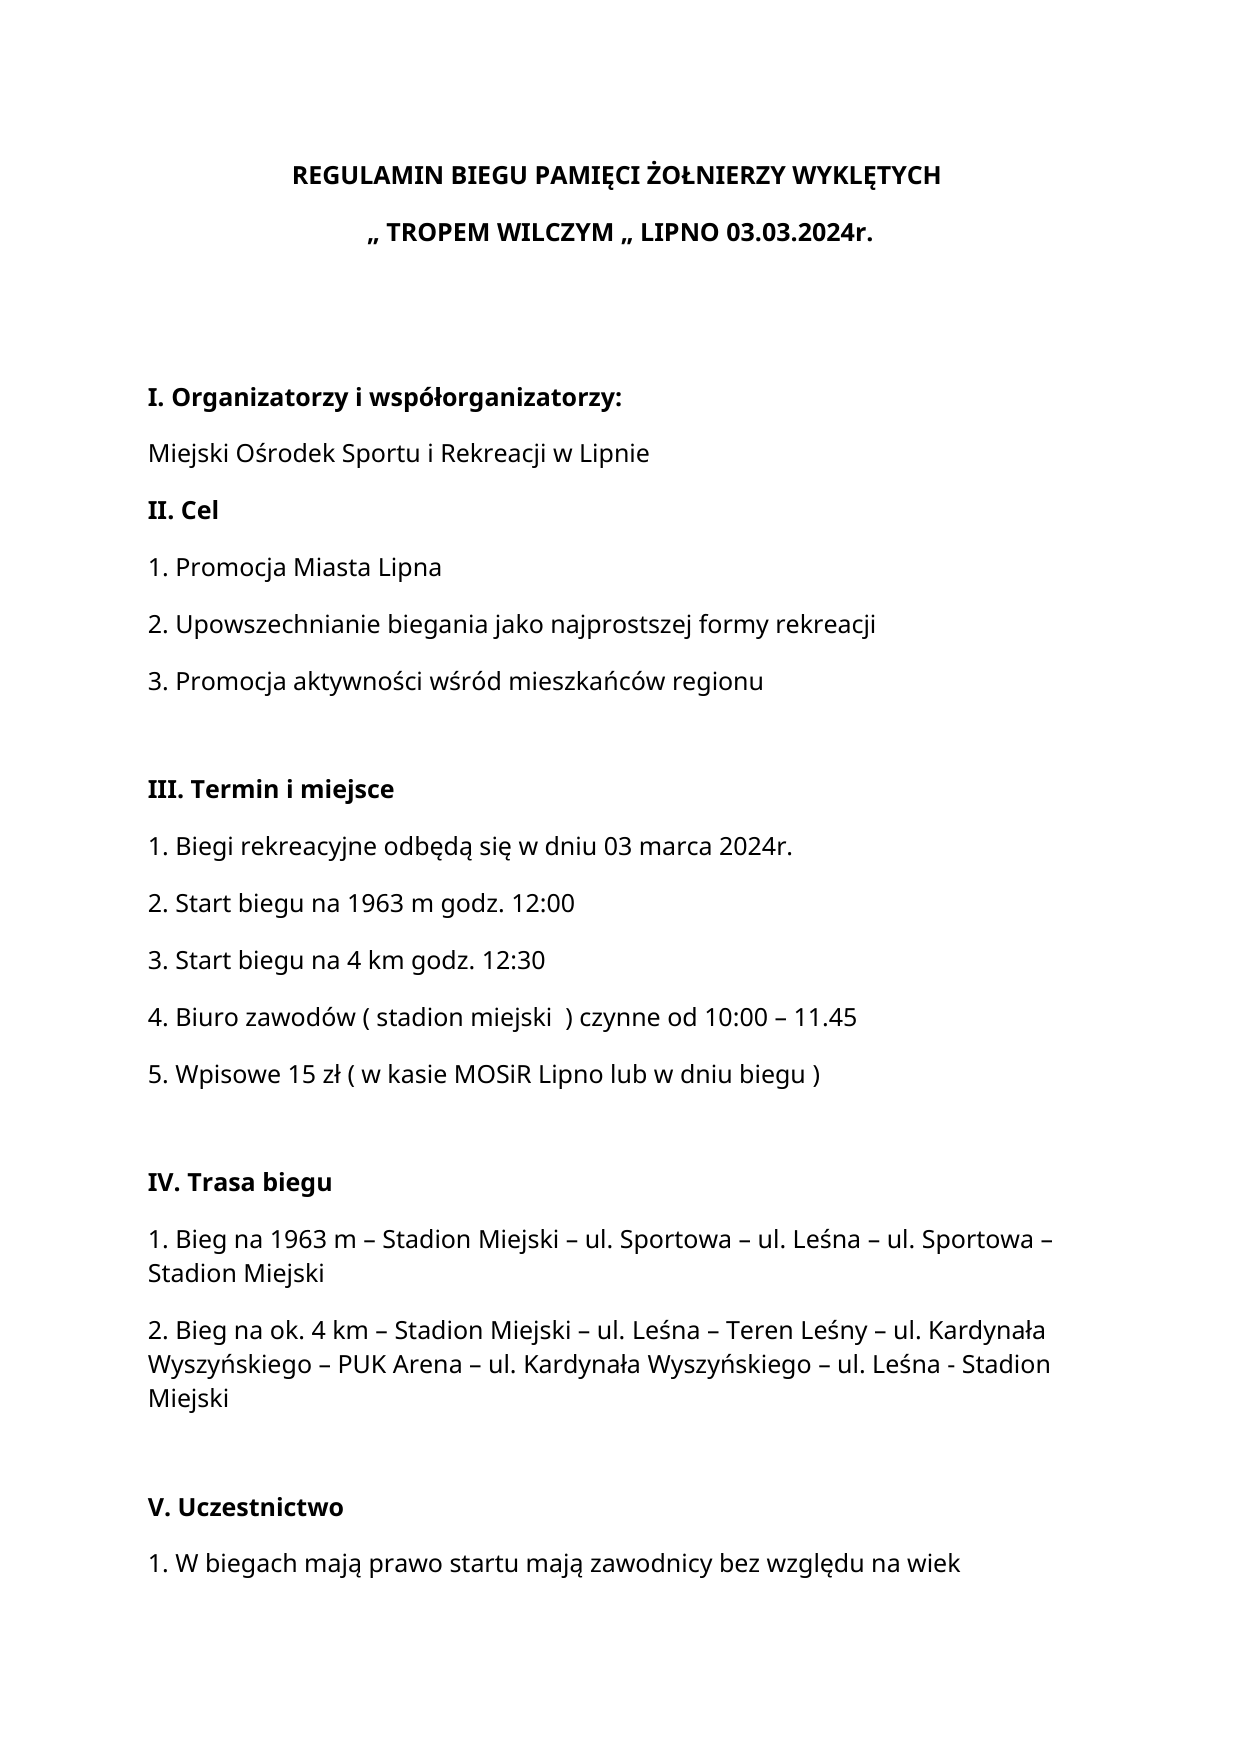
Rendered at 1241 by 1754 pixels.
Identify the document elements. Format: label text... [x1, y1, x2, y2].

text III. Termin i miejsce [148, 772, 1093, 806]
text 1. W biegach mają prawo startu mają zawodnicy bez względu na wiek [148, 1546, 1093, 1580]
text REGULAMIN BIEGU PAMIĘCI ŻOŁNIERZY WYKLĘTYCH [148, 158, 1093, 192]
text „ TROPEM WILCZYM „ LIPNO 03.03.2024r. [148, 215, 1093, 249]
text 5. Wpisowe 15 zł ( w kasie MOSiR Lipno lub w dniu biegu ) [148, 1056, 1093, 1091]
text Miejski Ośrodek Sportu i Rekreacji w Lipnie [148, 436, 1093, 470]
text II. Cel [148, 493, 1093, 527]
text V. Uczestnictwo [148, 1489, 1093, 1523]
text 1. Biegi rekreacyjne odbędą się w dniu 03 marca 2024r. [148, 829, 1093, 863]
text 1. Promocja Miasta Lipna [148, 550, 1093, 584]
text 2. Start biegu na 1963 m godz. 12:00 [148, 886, 1093, 920]
text I. Organizatorzy i współorganizatorzy: [148, 379, 1093, 413]
text 3. Start biegu na 4 km godz. 12:30 [148, 943, 1093, 977]
text 3. Promocja aktywności wśród mieszkańców regionu [148, 664, 1093, 698]
text 4. Biuro zawodów ( stadion miejski ) czynne od 10:00 – 11.45 [148, 999, 1093, 1034]
text 2. Bieg na ok. 4 km – Stadion Miejski – ul. Leśna – Teren Leśny – ul. Kardynała Wyszyńskiego – PUK Arena – ul. Kardynała Wyszyńskiego – ul. Leśna - Stadion Miejski [148, 1313, 1093, 1415]
text IV. Trasa biegu [148, 1165, 1093, 1199]
text 1. Bieg na 1963 m – Stadion Miejski – ul. Sportowa – ul. Leśna – ul. Sportowa – Stadion Miejski [148, 1222, 1093, 1290]
text 2. Upowszechnianie biegania jako najprostszej formy rekreacji [148, 607, 1093, 641]
